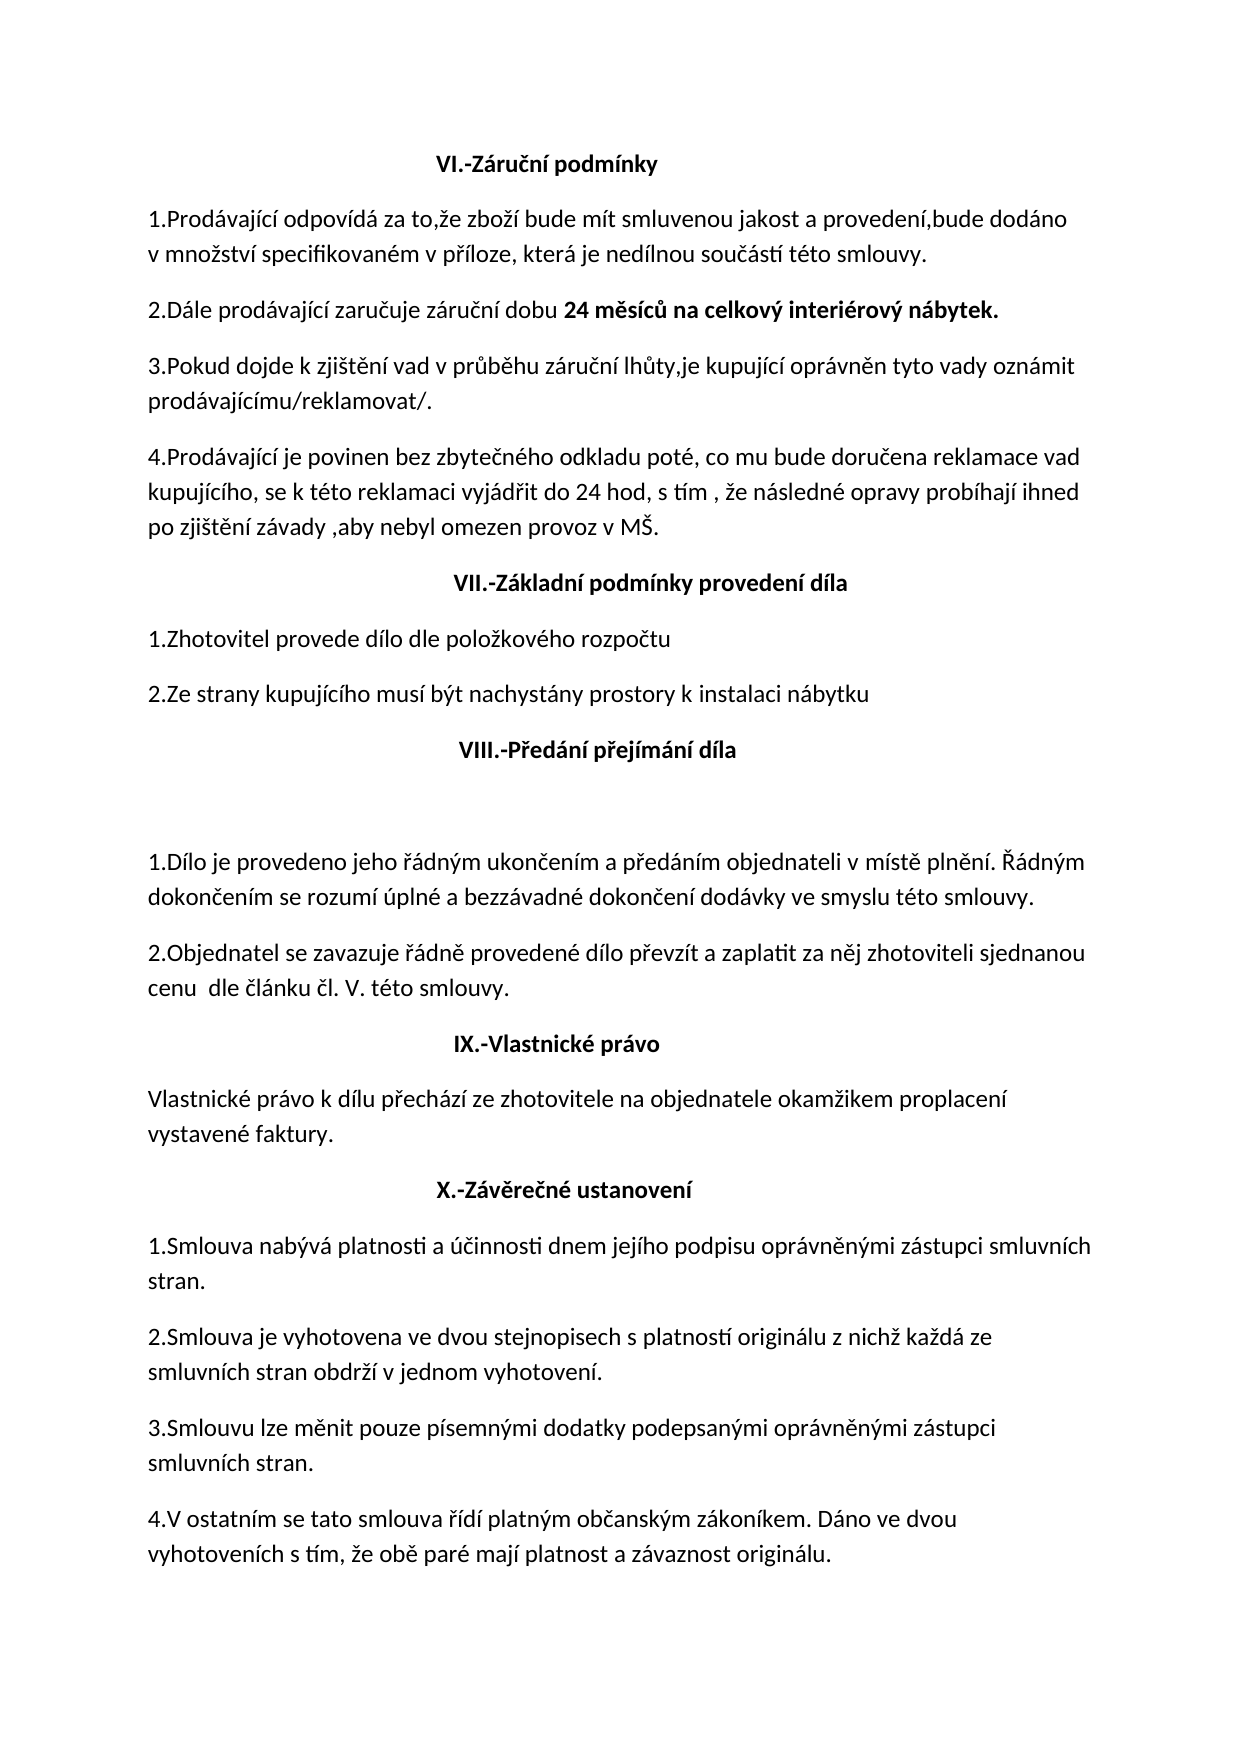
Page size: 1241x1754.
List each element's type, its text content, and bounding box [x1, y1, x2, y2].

text VII.-Základní podmínky provedení díla [148, 567, 1092, 597]
text 3.Pokud dojde k zjištění vad v průběhu záruční lhůty,je kupující oprávněn tyto vady oznámit prodávajícímu/reklamovat/. [148, 350, 1092, 416]
text 1.Zhotovitel provede dílo dle položkového rozpočtu [148, 623, 1092, 653]
text 1.Dílo je provedeno jeho řádným ukončením a předáním objednateli v místě plnění. Řádným dokončením se rozumí úplné a bezzávadné dokončení dodávky ve smyslu této smlouvy. [148, 846, 1092, 912]
text 2.Objednatel se zavazuje řádně provedené dílo převzít a zaplatit za něj zhotoviteli sjednanou cenu dle článku čl. V. této smlouvy. [148, 937, 1092, 1002]
text VIII.-Předání přejímání díla [148, 734, 1092, 765]
text IX.-Vlastnické právo [148, 1028, 1092, 1058]
text 2.Ze strany kupujícího musí být nachystány prostory k instalaci nábytku [148, 678, 1092, 709]
text 1.Smlouva nabývá platnosti a účinnosti dnem jejího podpisu oprávněnými zástupci smluvních stran. [148, 1230, 1092, 1296]
text 2.Dále prodávající zaručuje záruční dobu 24 měsíců na celkový interiérový nábytek. [148, 294, 1092, 325]
text 1.Prodávající odpovídá za to,že zboží bude mít smluvenou jakost a provedení,bude dodáno v množství specifikovaném v příloze, která je nedílnou součástí této smlouvy. [148, 203, 1092, 269]
text 2.Smlouva je vyhotovena ve dvou stejnopisech s platností originálu z nichž každá ze smluvních stran obdrží v jednom vyhotovení. [148, 1321, 1092, 1387]
text X.-Závěrečné ustanovení [148, 1174, 1092, 1205]
text 4.Prodávající je povinen bez zbytečného odkladu poté, co mu bude doručena reklamace vad kupujícího, se k této reklamaci vyjádřit do 24 hod, s tím , že následné opravy probíhají ihned po zjištění závady ,aby nebyl omezen provoz v MŠ. [148, 441, 1092, 542]
text 3.Smlouvu lze měnit pouze písemnými dodatky podepsanými oprávněnými zástupci smluvních stran. [148, 1412, 1092, 1477]
text Vlastnické právo k dílu přechází ze zhotovitele na objednatele okamžikem proplacení vystavené faktury. [148, 1083, 1092, 1149]
text VI.-Záruční podmínky [148, 148, 1092, 178]
text 4.V ostatním se tato smlouva řídí platným občanským zákoníkem. Dáno ve dvou vyhotoveních s tím, že obě paré mají platnost a závaznost originálu. [148, 1503, 1092, 1568]
